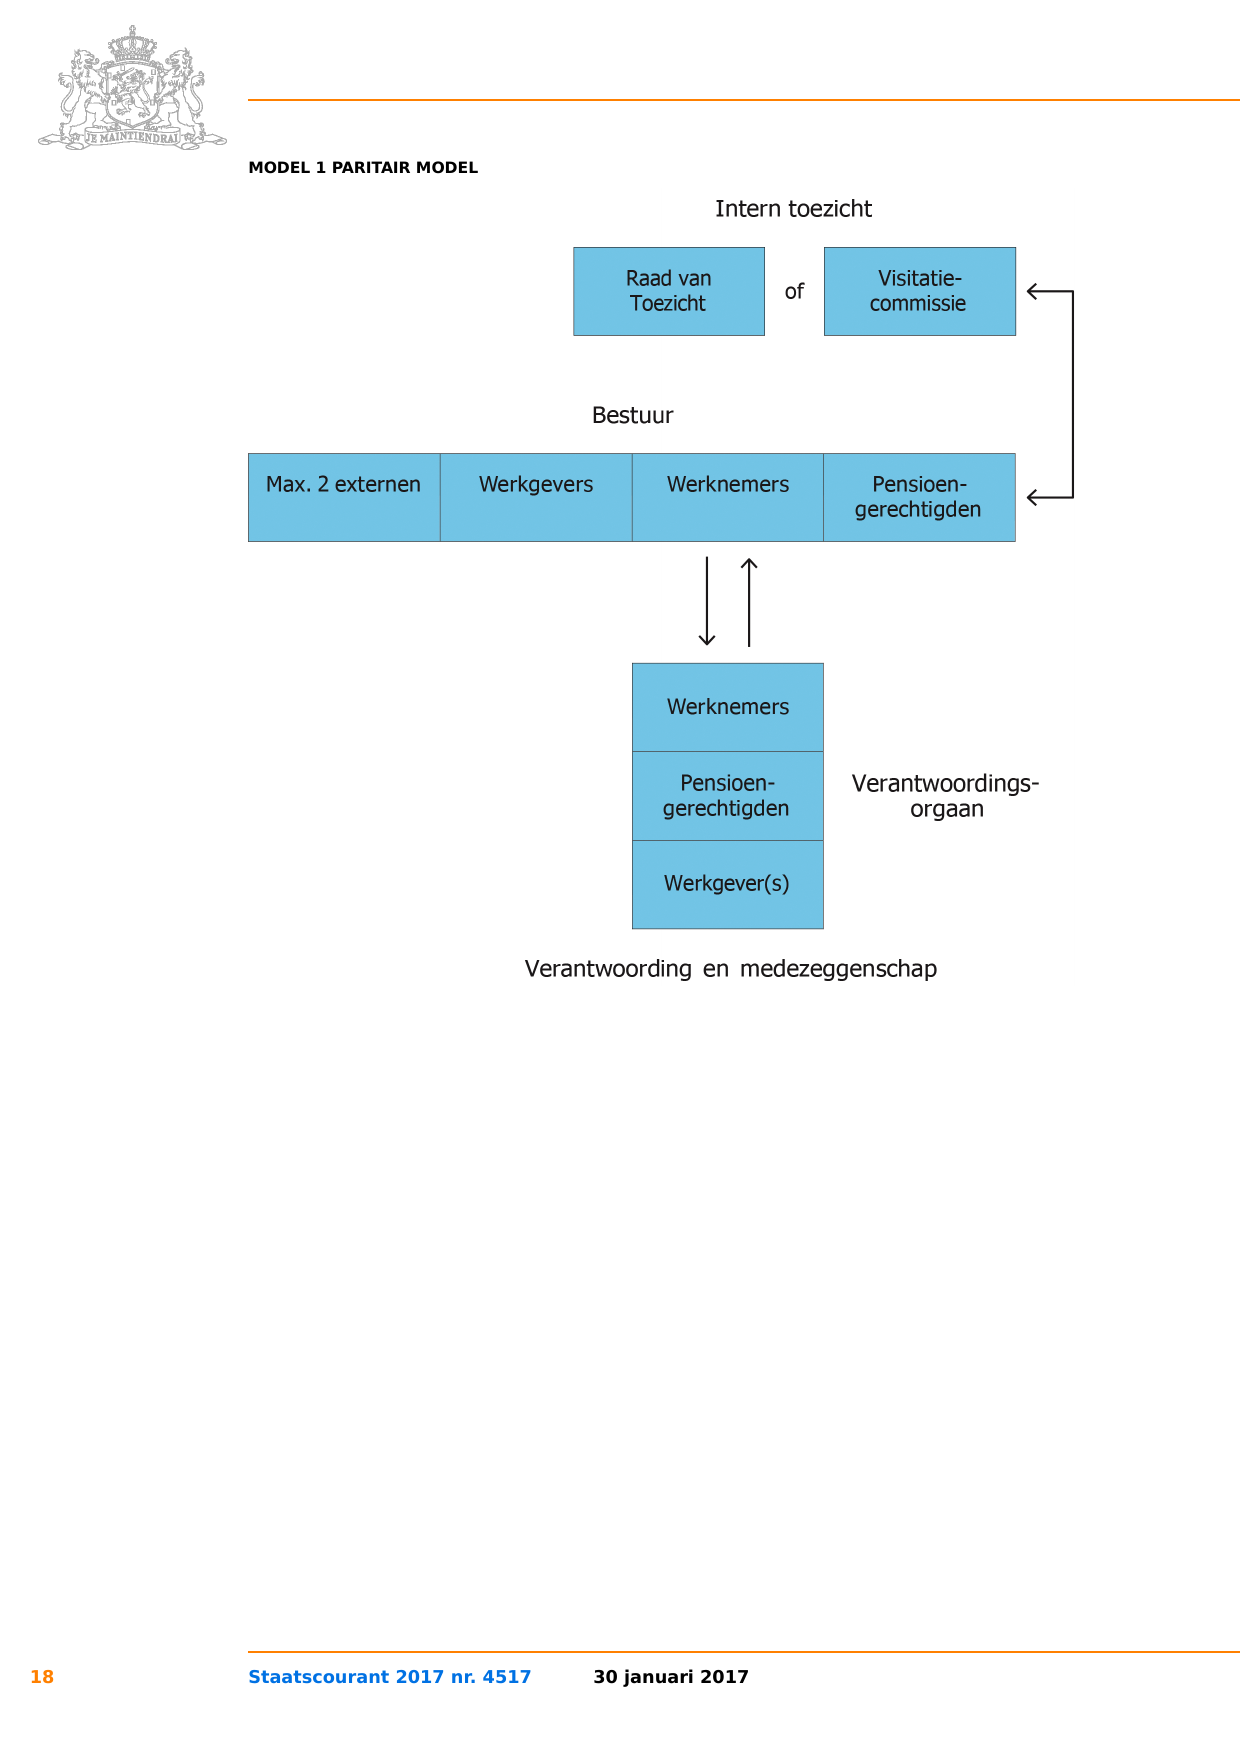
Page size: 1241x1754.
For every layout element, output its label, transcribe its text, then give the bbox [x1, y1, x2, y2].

picture [38, 25, 227, 150]
picture [248, 188, 1075, 986]
text MODEL 1 PARITAIR MODEL [248, 159, 1075, 177]
